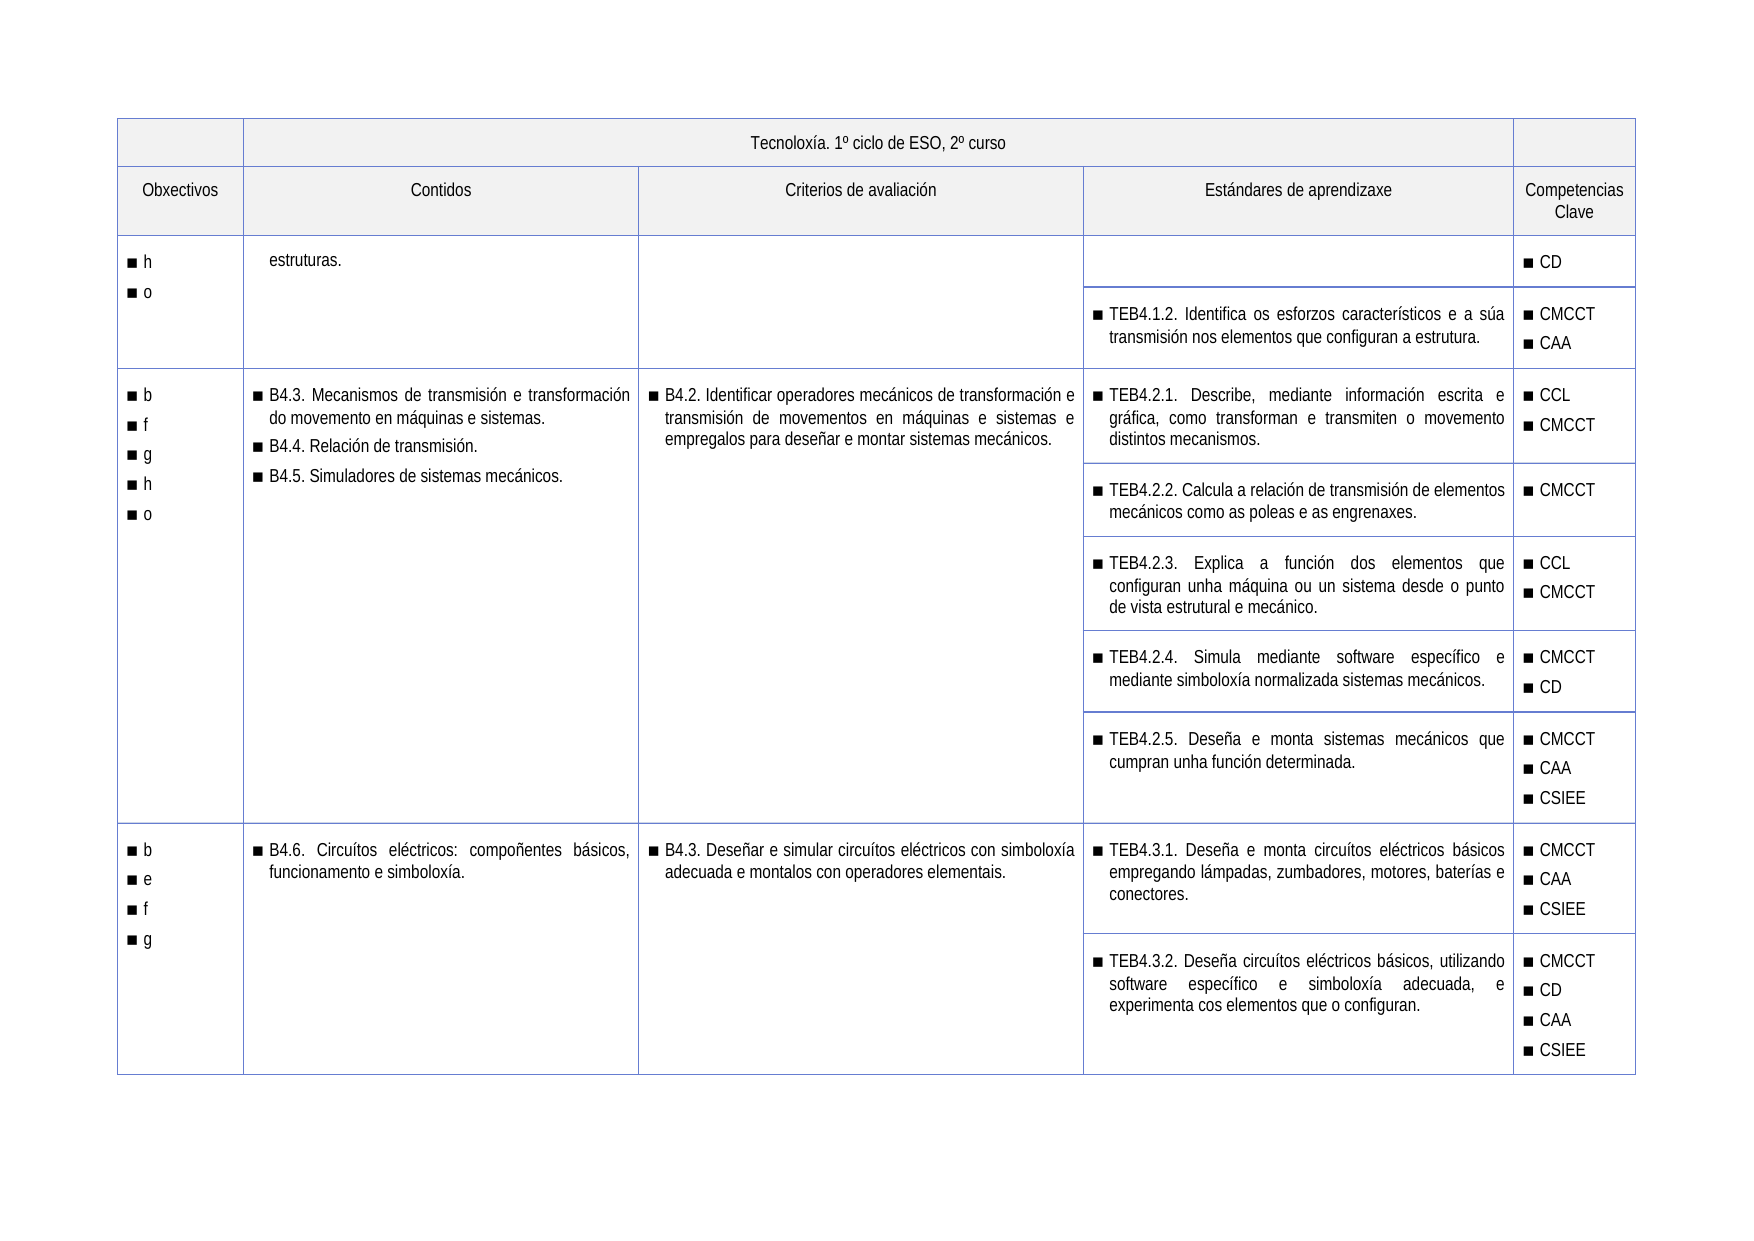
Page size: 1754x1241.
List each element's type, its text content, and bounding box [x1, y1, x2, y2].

table_cell CCL CMCCT CD [1514, 236, 1635, 286]
table_cell TEB4.2.3. Explica a función dos elementos que configuran unha máquina ou un sistema desde o punto de vista estrutural e mecánico. [1084, 537, 1513, 630]
table_cell TEB4.2.4. Simula mediante software específico e mediante simboloxía normalizada sistemas mecánicos. [1084, 631, 1513, 711]
table_cell B4.6. Circuítos eléctricos: compoñentes básicos, funcionamento e simboloxía. [244, 824, 638, 1074]
table_cell CMCCT [1514, 464, 1635, 536]
table_cell Estándares de aprendizaxe [1084, 167, 1513, 235]
table_cell Competencias Clave [1514, 167, 1635, 235]
table_cell CMCCT CAA CSIEE [1514, 824, 1635, 933]
table_header [1514, 119, 1635, 166]
table_cell b e f g [118, 824, 243, 1074]
table_cell TEB4.2.2. Calcula a relación de transmisión de elementos mecánicos como as poleas e as engrenaxes. [1084, 464, 1513, 536]
table_header [118, 119, 243, 166]
table_cell TEB4.1.2. Identifica os esforzos característicos e a súa transmisión nos elementos que configuran a estrutura. [1084, 288, 1513, 368]
table_cell B4.3. Deseñar e simular circuítos eléctricos con simboloxía adecuada e montalos con operadores elementais. [639, 824, 1083, 1074]
table_cell [1084, 236, 1513, 286]
table_cell B4.2. Identificar operadores mecánicos de transformación e transmisión de movementos en máquinas e sistemas e empregalos para deseñar e montar sistemas mecánicos. [639, 369, 1083, 822]
table_cell B4.3. Mecanismos de transmisión e transformación do movemento en máquinas e sistemas. B4.4. Relación de transmisión. B4.5. Simuladores de sistemas mecánicos. [244, 369, 638, 822]
table_cell [639, 236, 1083, 368]
table_cell TEB4.3.1. Deseña e monta circuítos eléctricos básicos empregando lámpadas, zumbadores, motores, baterías e conectores. [1084, 824, 1513, 933]
table_cell CCL CMCCT [1514, 537, 1635, 630]
table_cell CMCCT CAA CSIEE [1514, 713, 1635, 822]
table_cell b f g h o [118, 369, 243, 822]
table_cell TEB4.2.5. Deseña e monta sistemas mecánicos que cumpran unha función determinada. [1084, 713, 1513, 822]
table_cell CMCCT CD [1514, 631, 1635, 711]
table_cell TEB4.3.2. Deseña circuítos eléctricos básicos, utilizando software específico e simboloxía adecuada, e experimenta cos elementos que o configuran. [1084, 934, 1513, 1074]
table_header Tecnoloxía. 1º ciclo de ESO, 2º curso [244, 119, 1513, 166]
table_cell Contidos [244, 167, 638, 235]
table_cell CMCCT CD CAA CSIEE [1514, 934, 1635, 1074]
table_cell b f h o [118, 236, 243, 368]
table_cell estruturas. [244, 236, 638, 368]
table_cell Obxectivos [118, 167, 243, 235]
table_cell Criterios de avaliación [639, 167, 1083, 235]
table_cell TEB4.2.1. Describe, mediante información escrita e gráfica, como transforman e transmiten o movemento distintos mecanismos. [1084, 369, 1513, 462]
table_cell CMCCT CAA [1514, 288, 1635, 368]
table_cell CCL CMCCT [1514, 369, 1635, 462]
